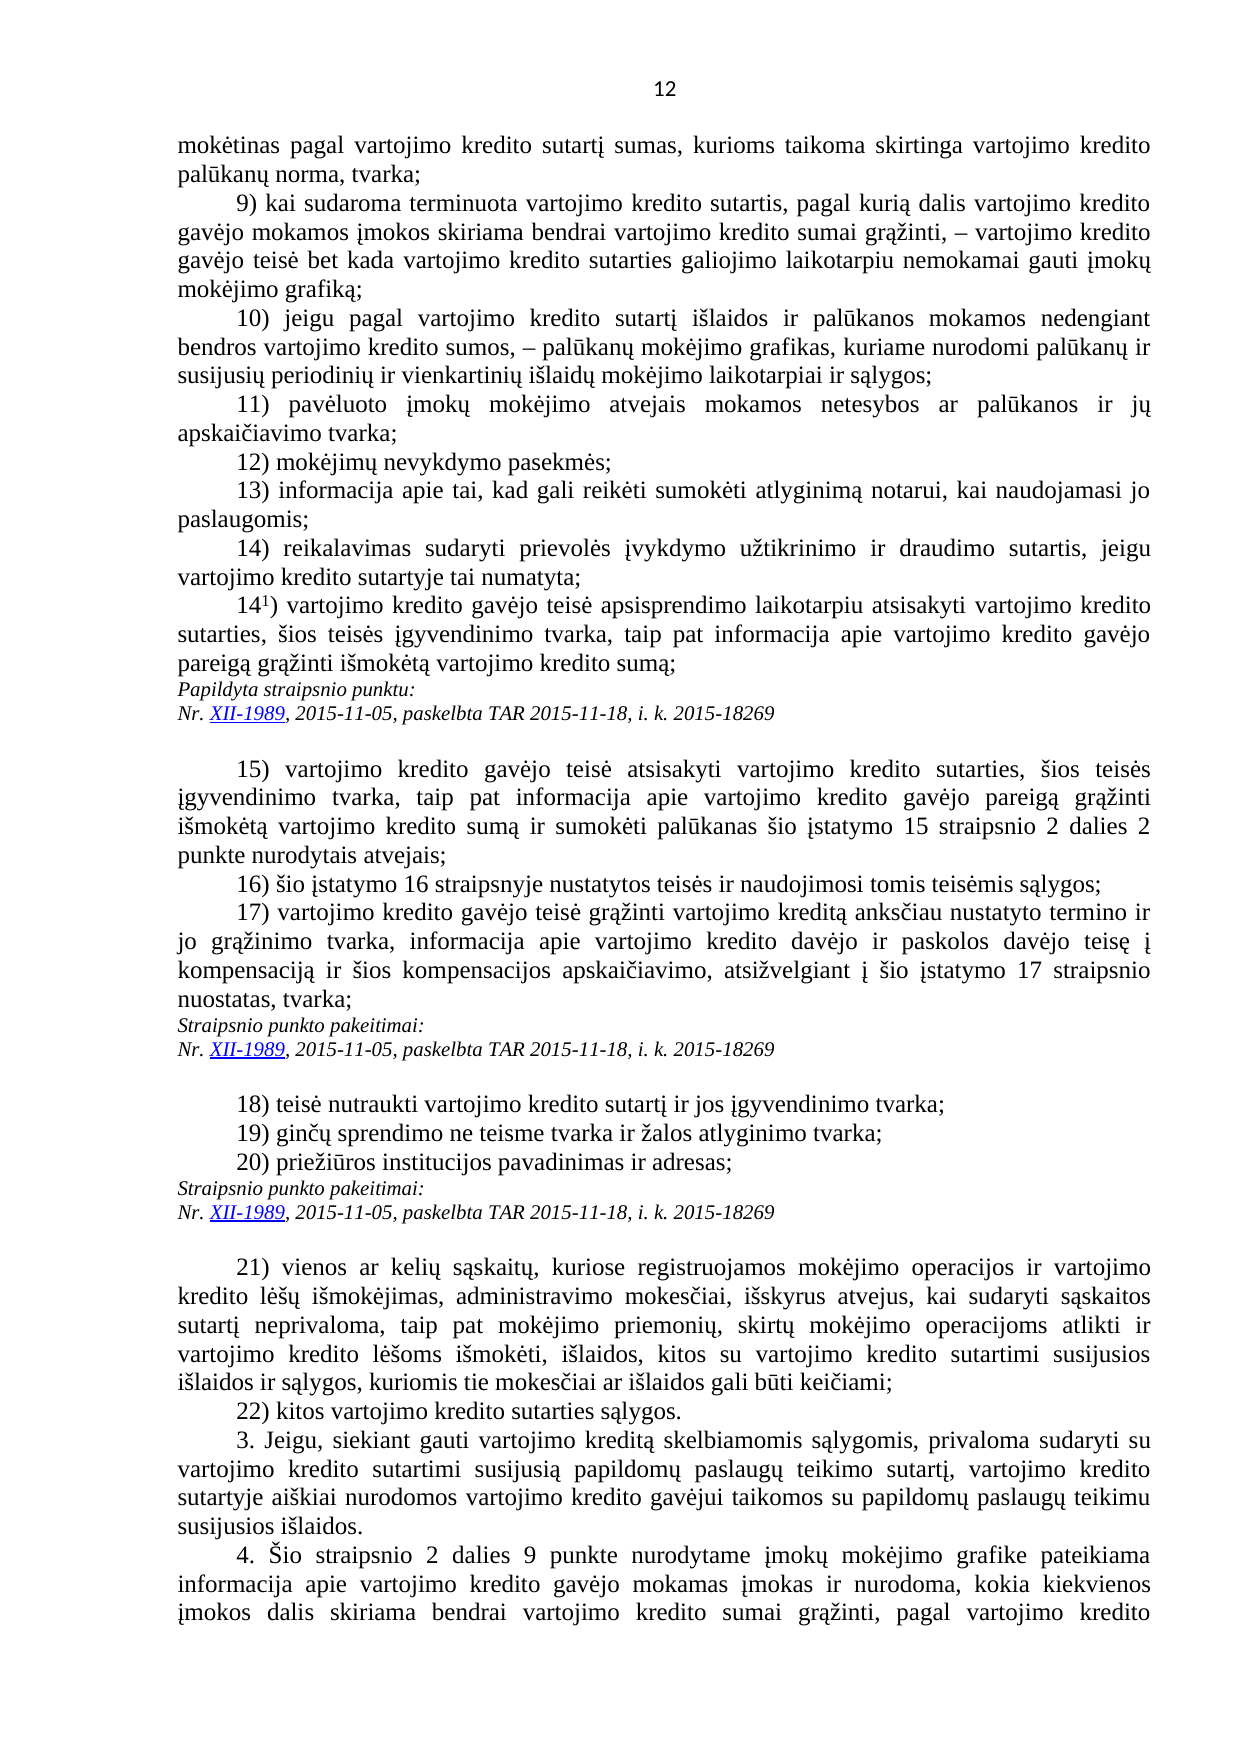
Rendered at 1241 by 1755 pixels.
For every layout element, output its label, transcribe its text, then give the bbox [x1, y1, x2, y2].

text 17) vartojimo kredito gavėjo teisė grąžinti vartojimo kreditą anksčiau nustatyto termino ir jo grąžinimo tvarka, informacija apie vartojimo kredito davėjo ir paskolos davėjo teisę į kompensaciją ir šios kompensacijos apskaičiavimo, atsižvelgiant į šio įstatymo 17 straipsnio nuostatas, tvarka; [177, 897, 1152, 1012]
text 22) kitos vartojimo kredito sutarties sąlygos. [177, 1396, 1152, 1425]
text Straipsnio punkto pakeitimai: [177, 1176, 1152, 1200]
text 13) informacija apie tai, kad gali reikėti sumokėti atlyginimą notarui, kai naudojamasi jo paslaugomis; [177, 476, 1152, 533]
text 12) mokėjimų nevykdymo pasekmės; [177, 447, 1152, 476]
text Papildyta straipsnio punktu: [177, 677, 1152, 701]
text 18) teisė nutraukti vartojimo kredito sutartį ir jos įgyvendinimo tvarka; [177, 1089, 1152, 1118]
text Nr. XII-1989, 2015-11-05, paskelbta TAR 2015-11-18, i. k. 2015-18269 [177, 1037, 1152, 1061]
text Nr. XII-1989, 2015-11-05, paskelbta TAR 2015-11-18, i. k. 2015-18269 [177, 1200, 1152, 1224]
text 11) pavėluoto įmokų mokėjimo atvejais mokamos netesybos ar palūkanos ir jų apskaičiavimo tvarka; [177, 389, 1152, 447]
text 16) šio įstatymo 16 straipsnyje nustatytos teisės ir naudojimosi tomis teisėmis sąlygos; [177, 869, 1152, 897]
text Nr. XII-1989, 2015-11-05, paskelbta TAR 2015-11-18, i. k. 2015-18269 [177, 701, 1152, 725]
text 14) reikalavimas sudaryti prievolės įvykdymo užtikrinimo ir draudimo sutartis, jeigu vartojimo kredito sutartyje tai numatyta; [177, 533, 1152, 591]
text 4. Šio straipsnio 2 dalies 9 punkte nurodytame įmokų mokėjimo grafike pateikiama informacija apie vartojimo kredito gavėjo mokamas įmokas ir nurodoma, kokia kiekvienos įmokos dalis skiriama bendrai vartojimo kredito sumai grąžinti, pagal vartojimo kredito [177, 1540, 1152, 1626]
text 141) vartojimo kredito gavėjo teisė apsisprendimo laikotarpiu atsisakyti vartojimo kredito sutarties, šios teisės įgyvendinimo tvarka, taip pat informacija apie vartojimo kredito gavėjo pareigą grąžinti išmokėtą vartojimo kredito sumą; [177, 591, 1152, 677]
text 10) jeigu pagal vartojimo kredito sutartį išlaidos ir palūkanos mokamos nedengiant bendros vartojimo kredito sumos, – palūkanų mokėjimo grafikas, kuriame nurodomi palūkanų ir susijusių periodinių ir vienkartinių išlaidų mokėjimo laikotarpiai ir sąlygos; [177, 303, 1152, 389]
text 15) vartojimo kredito gavėjo teisė atsisakyti vartojimo kredito sutarties, šios teisės įgyvendinimo tvarka, taip pat informacija apie vartojimo kredito gavėjo pareigą grąžinti išmokėtą vartojimo kredito sumą ir sumokėti palūkanas šio įstatymo 15 straipsnio 2 dalies 2 punkte nurodytais atvejais; [177, 754, 1152, 869]
text 21) vienos ar kelių sąskaitų, kuriose registruojamos mokėjimo operacijos ir vartojimo kredito lėšų išmokėjimas, administravimo mokesčiai, išskyrus atvejus, kai sudaryti sąskaitos sutartį neprivaloma, taip pat mokėjimo priemonių, skirtų mokėjimo operacijoms atlikti ir vartojimo kredito lėšoms išmokėti, išlaidos, kitos su vartojimo kredito sutartimi susijusios išlaidos ir sąlygos, kuriomis tie mokesčiai ar išlaidos gali būti keičiami; [177, 1252, 1152, 1396]
text 9) kai sudaroma terminuota vartojimo kredito sutartis, pagal kurią dalis vartojimo kredito gavėjo mokamos įmokos skiriama bendrai vartojimo kredito sumai grąžinti, – vartojimo kredito gavėjo teisė bet kada vartojimo kredito sutarties galiojimo laikotarpiu nemokamai gauti įmokų mokėjimo grafiką; [177, 188, 1152, 303]
text Straipsnio punkto pakeitimai: [177, 1012, 1152, 1037]
text 20) priežiūros institucijos pavadinimas ir adresas; [177, 1147, 1152, 1176]
text mokėtinas pagal vartojimo kredito sutartį sumas, kurioms taikoma skirtinga vartojimo kredito palūkanų norma, tvarka; [177, 131, 1152, 188]
text 3. Jeigu, siekiant gauti vartojimo kreditą skelbiamomis sąlygomis, privaloma sudaryti su vartojimo kredito sutartimi susijusią papildomų paslaugų teikimo sutartį, vartojimo kredito sutartyje aiškiai nurodomos vartojimo kredito gavėjui taikomos su papildomų paslaugų teikimu susijusios išlaidos. [177, 1425, 1152, 1540]
text 19) ginčų sprendimo ne teisme tvarka ir žalos atlyginimo tvarka; [177, 1118, 1152, 1147]
